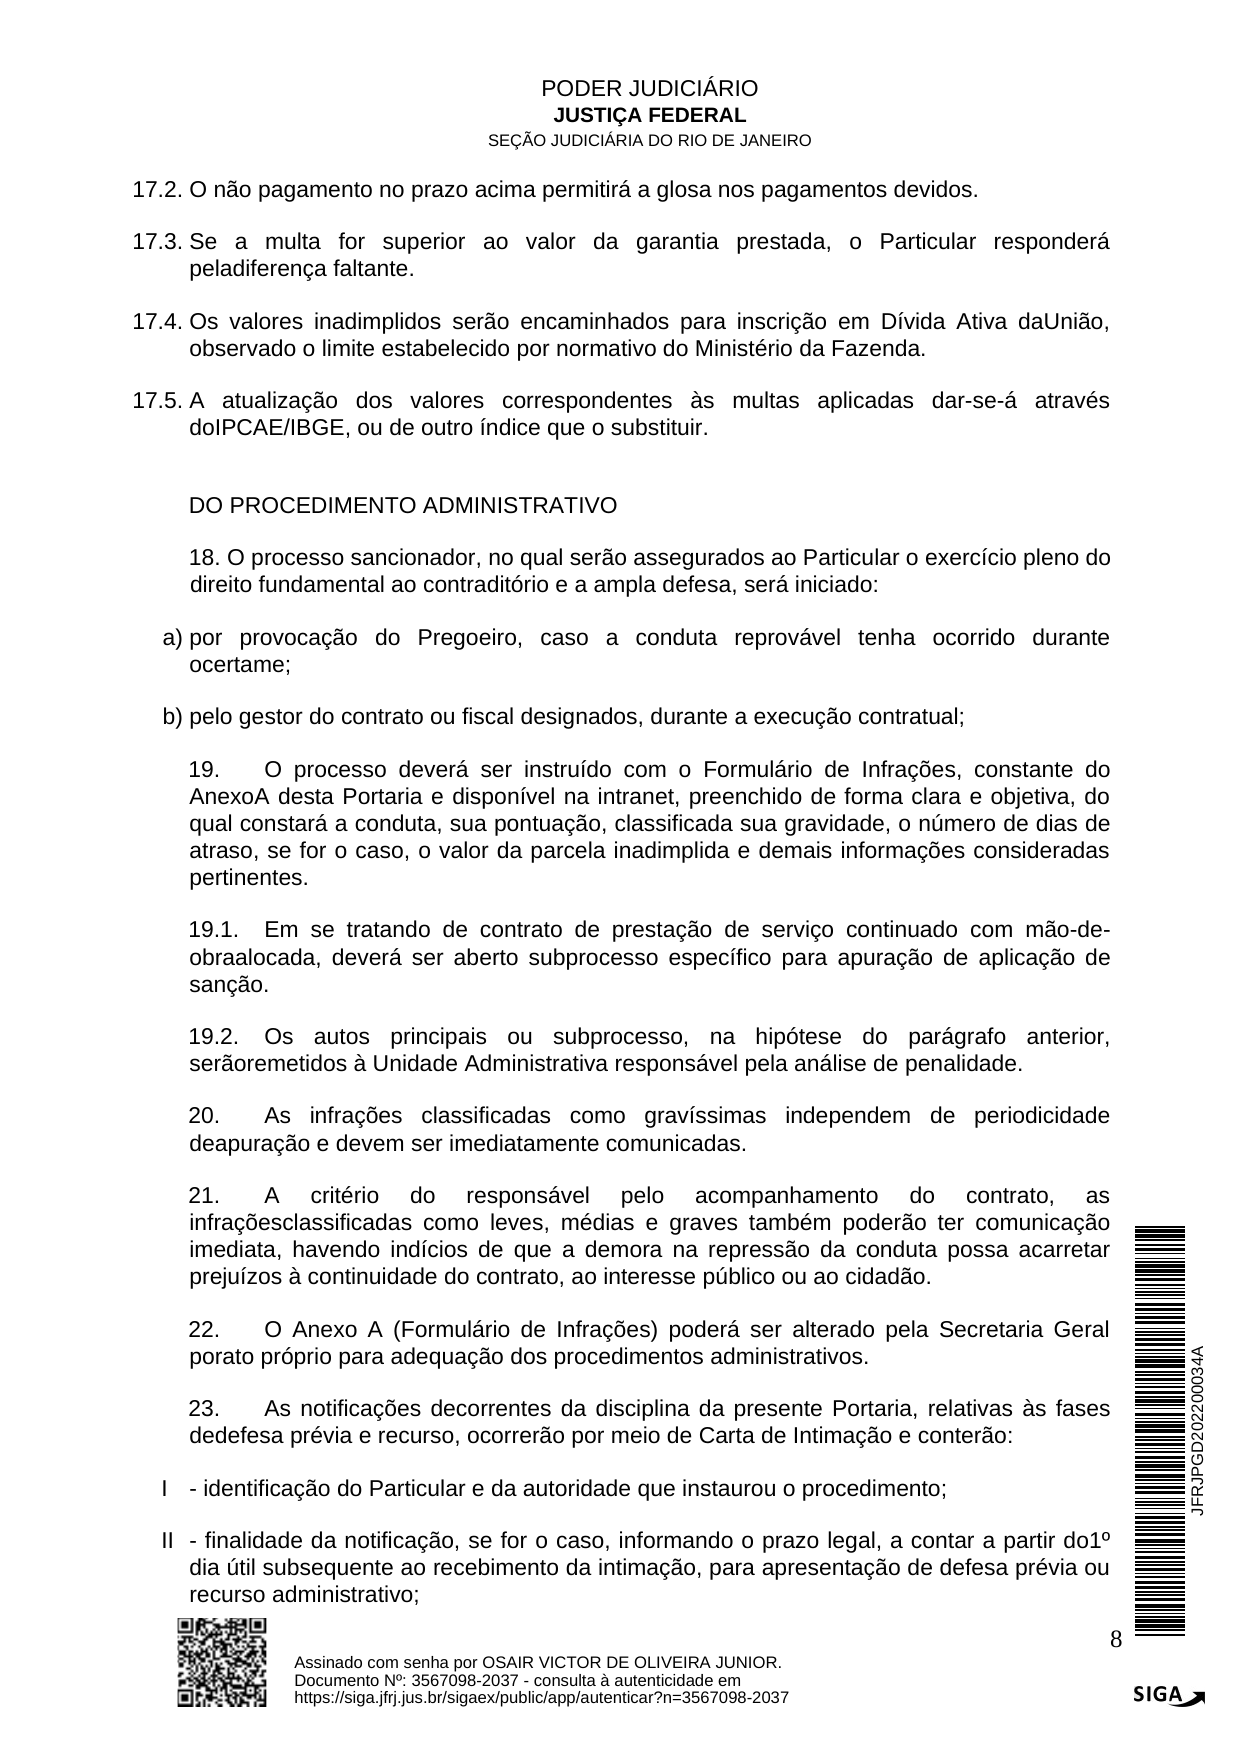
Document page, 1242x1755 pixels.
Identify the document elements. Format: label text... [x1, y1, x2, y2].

list - finalidade da notificação, se for o caso, informando o prazo legal, a contar a partir do1º dia útil subsequente ao recebimento da intimação, para apresentação de defesa prévia ou recurso administrativo; [161, 1527, 1111, 1607]
text 18. O processo sancionador, no qual serão assegurados ao Particular o exercício pleno do direito fundamental ao contraditório e a ampla defesa, será iniciado: [189, 544, 1111, 598]
list A atualização dos valores correspondentes às multas aplicadas dar-se-á através doIPCAE/IBGE, ou de outro índice que o substituir. [132, 387, 1111, 441]
list O processo deverá ser instruído com o Formulário de Infrações, constante do AnexoA desta Portaria e disponível na intranet, preenchido de forma clara e objetiva, do qual constará a conduta, sua pontuação, classificada sua gravidade, o número de dias de atraso, se for o caso, o valor da parcela inadimplida e demais informações consideradas pertinentes. [188, 756, 1111, 890]
list Os autos principais ou subprocesso, na hipótese do parágrafo anterior, serãoremetidos à Unidade Administrativa responsável pela análise de penalidade. [188, 1023, 1111, 1076]
list As infrações classificadas como gravíssimas independem de periodicidade deapuração e devem ser imediatamente comunicadas. [188, 1102, 1111, 1156]
list O não pagamento no prazo acima permitirá a glosa nos pagamentos devidos. [132, 176, 1111, 202]
text DO PROCEDIMENTO ADMINISTRATIVO [189, 492, 1111, 518]
list Os valores inadimplidos serão encaminhados para inscrição em Dívida Ativa daUnião, observado o limite estabelecido por normativo do Ministério da Fazenda. [132, 308, 1111, 361]
list - identificação do Particular e da autoridade que instaurou o procedimento; [161, 1474, 1111, 1501]
list A critério do responsável pelo acompanhamento do contrato, as infraçõesclassificadas como leves, médias e graves também poderão ter comunicação imediata, havendo indícios de que a demora na repressão da conduta possa acarretar prejuízos à continuidade do contrato, ao interesse público ou ao cidadão. [188, 1182, 1111, 1289]
list Se a multa for superior ao valor da garantia prestada, o Particular responderá peladiferença faltante. [132, 228, 1111, 282]
list As notificações decorrentes da disciplina da presente Portaria, relativas às fases dedefesa prévia e recurso, ocorrerão por meio de Carta de Intimação e conterão: [188, 1395, 1111, 1448]
list Em se tratando de contrato de prestação de serviço continuado com mão-de-obraalocada, deverá ser aberto subprocesso específico para apuração de aplicação de sanção. [188, 916, 1111, 997]
list por provocação do Pregoeiro, caso a conduta reprovável tenha ocorrido durante ocertame; [162, 624, 1111, 677]
list pelo gestor do contrato ou fiscal designados, durante a execução contratual; [162, 703, 1111, 730]
list O Anexo A (Formulário de Infrações) poderá ser alterado pela Secretaria Geral porato próprio para adequação dos procedimentos administrativos. [188, 1316, 1111, 1369]
